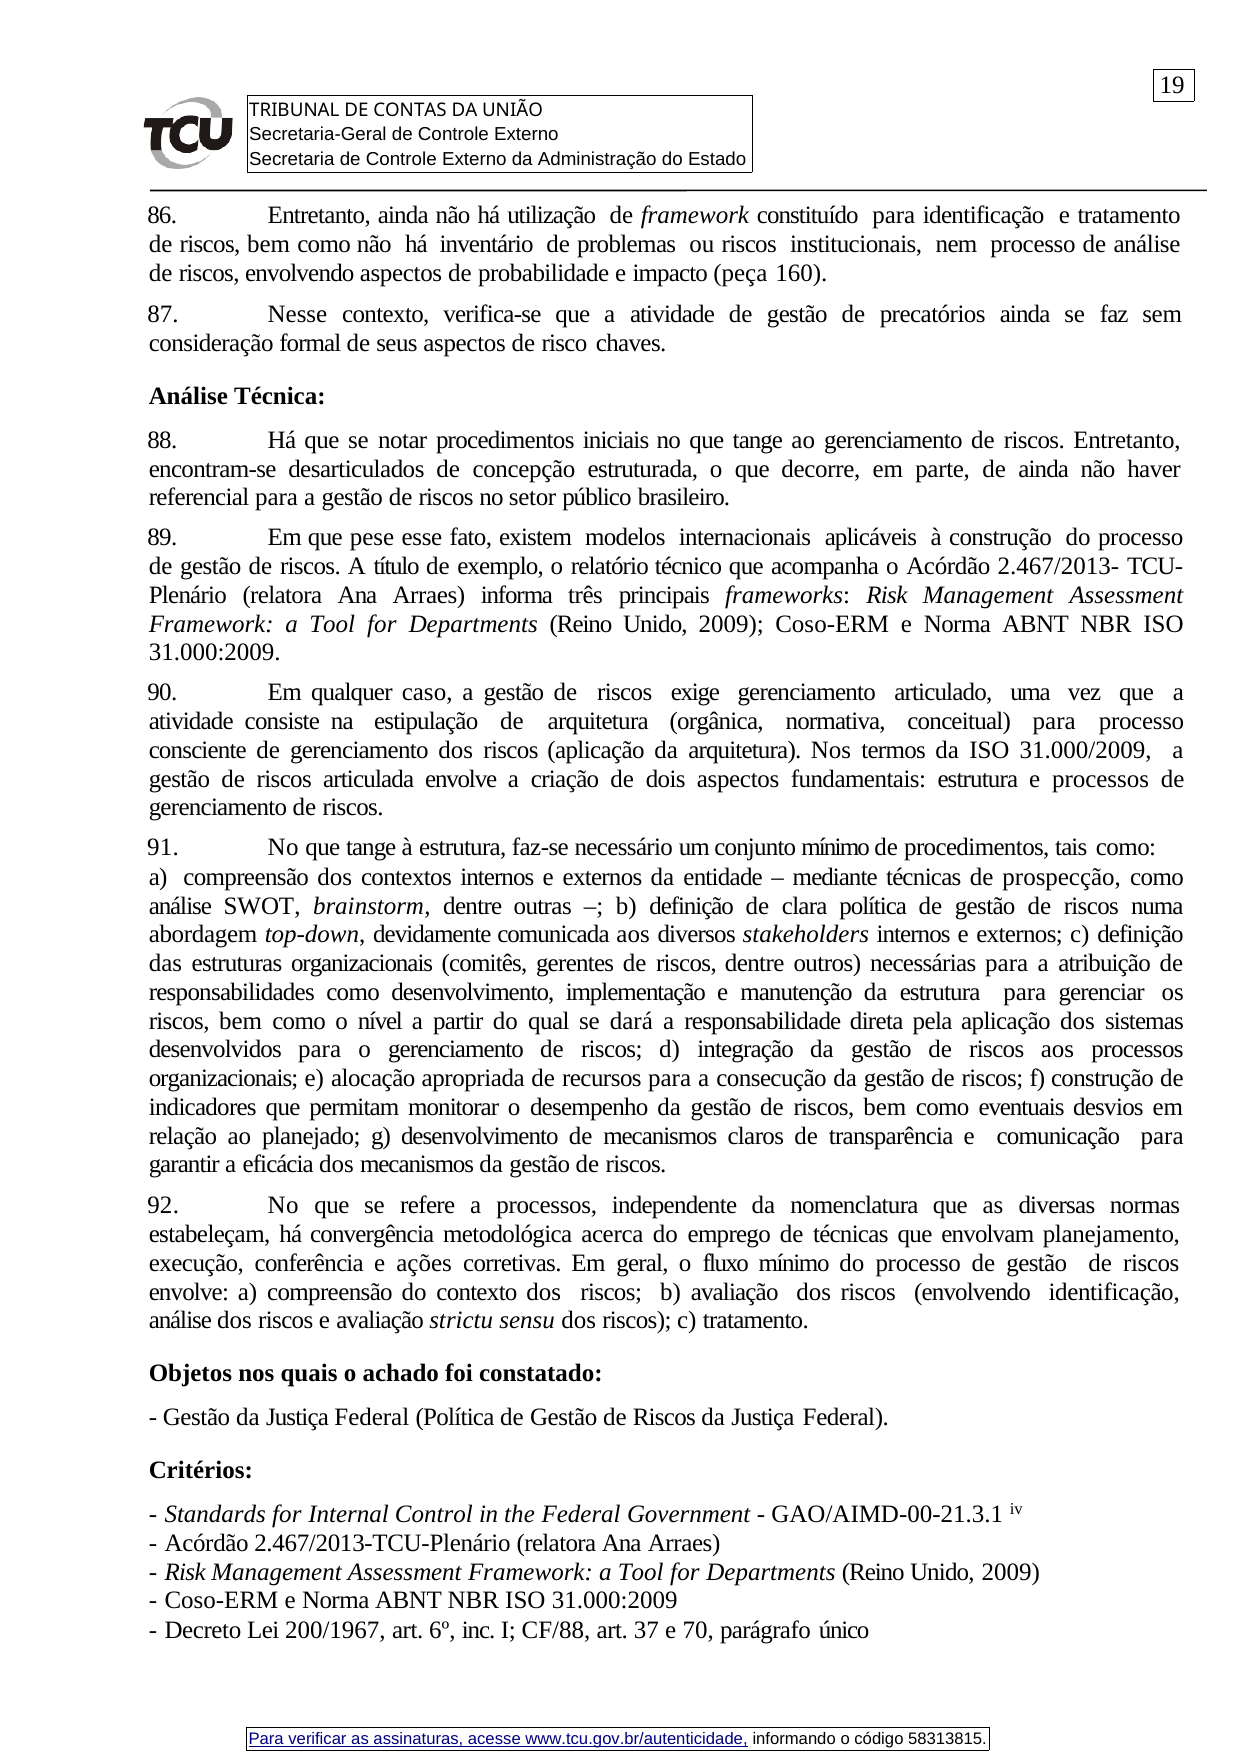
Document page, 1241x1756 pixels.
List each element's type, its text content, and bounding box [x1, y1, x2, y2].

list Gestão da Justiça Federal (Política de Gestão de Riscos da Justiça Federal). [148, 1402, 1201, 1431]
list Há que se notar procedimentos iniciais no que tange ao gerenciamento de riscos. Entretanto, encontram-se desarticulados de concepção estruturada, o que decorre, em parte, de ainda não haver referencial para a gestão de riscos no setor público brasileiro. [147, 425, 1181, 511]
subtitle Critérios: [148, 1455, 1201, 1484]
list Coso-ERM e Norma ABNT NBR ISO 31.000:2009 [148, 1586, 1201, 1614]
list Em que pese esse fato, existem modelos internacionais aplicáveis à construção do processo de gestão de riscos. A título de exemplo, o relatório técnico que acompanha o Acórdão 2.467/2013- TCU-Plenário (relatora Ana Arraes) informa três principais frameworks: Risk Management Assessment Framework: a Tool for Departments (Reino Unido, 2009); Coso-ERM e Norma ABNT NBR ISO 31.000:2009. [147, 522, 1183, 666]
subtitle Análise Técnica: [148, 381, 1201, 410]
list Standards for Internal Control in the Federal Government - GAO/AIMD-00-21.3.1 iv [148, 1499, 1201, 1528]
list Em qualquer caso, a gestão de riscos exige gerenciamento articulado, uma vez que a atividade consiste na estipulação de arquitetura (orgânica, normativa, conceitual) para processo consciente de gerenciamento dos riscos (aplicação da arquitetura). Nos termos da ISO 31.000/2009, a gestão de riscos articulada envolve a criação de dois aspectos fundamentais: estrutura e processos de gerenciamento de riscos. [147, 677, 1184, 821]
list No que se refere a processos, independente da nomenclatura que as diversas normas estabeleçam, há convergência metodológica acerca do emprego de técnicas que envolvam planejamento, execução, conferência e ações corretivas. Em geral, o fluxo mínimo do processo de gestão de riscos envolve: a) compreensão do contexto dos riscos; b) avaliação dos riscos (envolvendo identificação, análise dos riscos e avaliação strictu sensu dos riscos); c) tratamento. [147, 1191, 1180, 1334]
subtitle Objetos nos quais o achado foi constatado: [148, 1358, 1201, 1387]
picture [143, 97, 233, 169]
list Risk Management Assessment Framework: a Tool for Departments (Reino Unido, 2009) [148, 1558, 1201, 1586]
list Entretanto, ainda não há utilização de framework constituído para identificação e tratamento de riscos, bem como não há inventário de problemas ou riscos institucionais, nem processo de análise de riscos, envolvendo aspectos de probabilidade e impacto (peça 160). [147, 200, 1181, 287]
list No que tange à estrutura, faz-se necessário um conjunto mínimo de procedimentos, tais como: [147, 832, 1201, 861]
list Decreto Lei 200/1967, art. 6º, inc. I; CF/88, art. 37 e 70, parágrafo único [148, 1615, 1201, 1644]
list compreensão dos contextos internos e externos da entidade – mediante técnicas de prospecção, como análise SWOT, brainstorm, dentre outras –; b) definição de clara política de gestão de riscos numa abordagem top-down, devidamente comunicada aos diversos stakeholders internos e externos; c) definição das estruturas organizacionais (comitês, gerentes de riscos, dentre outros) necessárias para a atribuição de responsabilidades como desenvolvimento, implementação e manutenção da estrutura para gerenciar os riscos, bem como o nível a partir do qual se dará a responsabilidade direta pela aplicação dos sistemas desenvolvidos para o gerenciamento de riscos; d) integração da gestão de riscos aos processos organizacionais; e) alocação apropriada de recursos para a consecução da gestão de riscos; f) construção de indicadores que permitam monitorar o desempenho da gestão de riscos, bem como eventuais desvios em relação ao planejado; g) desenvolvimento de mecanismos claros de transparência e comunicação para garantir a eficácia dos mecanismos da gestão de riscos. [148, 862, 1184, 1178]
list Nesse contexto, verifica-se que a atividade de gestão de precatórios ainda se faz sem consideração formal de seus aspectos de risco chaves. [147, 300, 1182, 356]
list Acórdão 2.467/2013-TCU-Plenário (relatora Ana Arraes) [148, 1529, 1201, 1558]
